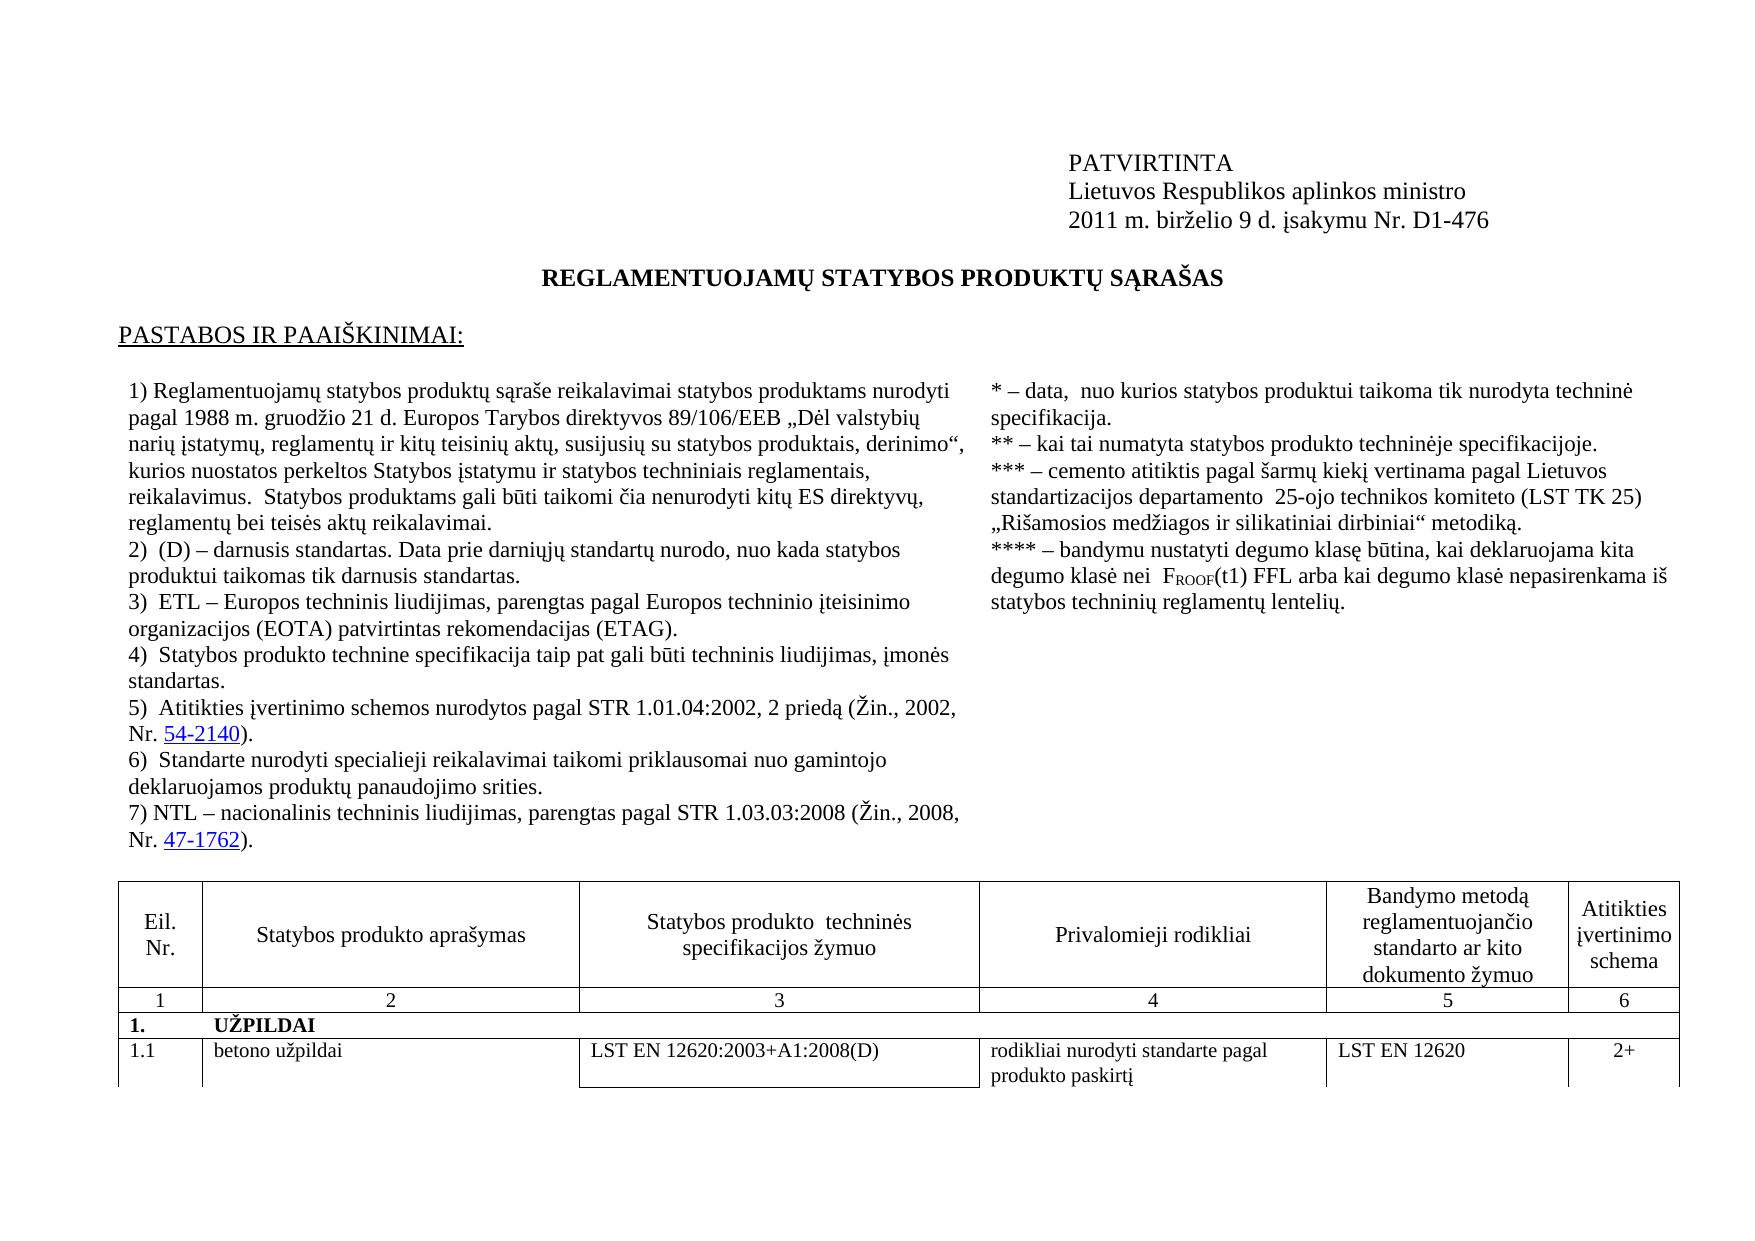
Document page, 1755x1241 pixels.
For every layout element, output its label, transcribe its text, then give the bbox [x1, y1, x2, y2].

table_header Eil. Nr. [119, 882, 202, 987]
table_cell 3 [580, 988, 979, 1012]
table_header * – data, nuo kurios statybos produktui taikoma tik nurodyta techninė specifikacija. ** – kai tai numatyta statybos produkto techninėje specifikacijoje. *** – cemento atitiktis pagal šarmų kiekį vertinama pagal Lietuvos standartizacijos departamento 25-ojo technikos komiteto (LST TK 25) „Rišamosios medžiagos ir silikatiniai dirbiniai“ metodiką. **** – bandymu nustatyti degumo klasę būtina, kai deklaruojama kita degumo klasė nei FROOF(t1) FFL arba kai degumo klasė nepasirenkama iš statybos techninių reglamentų lentelių. [979, 378, 1679, 852]
table_cell betono užpildai [203, 1039, 579, 1087]
table_header Statybos produkto aprašymas [203, 882, 579, 987]
table_header Atitikties įvertinimo schema [1569, 882, 1679, 987]
table_cell [1569, 1013, 1679, 1037]
text REGLAMENTUOJAMŲ STATYBOS PRODUKTŲ SĄRAŠAS [129, 263, 1636, 291]
table_cell 5 [1327, 988, 1568, 1012]
table_cell 2 [203, 988, 579, 1012]
table_cell 6 [1569, 988, 1679, 1012]
text PASTABOS IR PAAIŠKINIMAI: [118, 320, 1636, 349]
table_header Privalomieji rodikliai [980, 882, 1326, 987]
table_cell 1.1 [119, 1039, 202, 1087]
table_header 1) Reglamentuojamų statybos produktų sąraše reikalavimai statybos produktams nurodyti pagal 1988 m. gruodžio 21 d. Europos Tarybos direktyvos 89/106/EEB „Dėl valstybių narių įstatymų, reglamentų ir kitų teisinių aktų, susijusių su statybos produktais, derinimo“, kurios nuostatos perkeltos Statybos įstatymu ir statybos techniniais reglamentais, reikalavimus. Statybos produktams gali būti taikomi čia nenurodyti kitų ES direktyvų, reglamentų bei teisės aktų reikalavimai. 2) (D) – darnusis standartas. Data prie darniųjų standartų nurodo, nuo kada statybos produktui taikomas tik darnusis standartas. 3) ETL – Europos techninis liudijimas, parengtas pagal Europos techninio įteisinimo organizacijos (EOTA) patvirtintas rekomendacijas (ETAG). 4) Statybos produkto technine specifikacija taip pat gali būti techninis liudijimas, įmonės standartas. 5) Atitikties įvertinimo schemos nurodytos pagal STR 1.01.04:2002, 2 priedą (Žin., 2002, Nr. 54-2140). 6) Standarte nurodyti specialieji reikalavimai taikomi priklausomai nuo gamintojo deklaruojamos produktų panaudojimo srities. 7) NTL – nacionalinis techninis liudijimas, parengtas pagal STR 1.03.03:2008 (Žin., 2008, Nr. 47-1762). [117, 378, 979, 852]
text Lietuvos Respublikos aplinkos ministro [1068, 176, 1636, 205]
table_cell rodikliai nurodyti standarte pagal produkto paskirtį [980, 1039, 1326, 1087]
text PATVIRTINTA [1068, 148, 1636, 176]
table_cell 4 [980, 988, 1326, 1012]
table_cell 1 [119, 988, 202, 1012]
table_header Statybos produkto techninės specifikacijos žymuo [580, 882, 979, 987]
table_cell UŽPILDAI [202, 1013, 579, 1037]
table_cell [1327, 1013, 1569, 1037]
table_header Bandymo metodą reglamentuojančio standarto ar kito dokumento žymuo [1327, 882, 1568, 987]
table_cell 2+ [1569, 1039, 1679, 1087]
table_cell LST EN 12620:2003+A1:2008(D) [580, 1039, 979, 1087]
table_cell 1. [119, 1013, 202, 1037]
text 2011 m. birželio 9 d. įsakymu Nr. D1-476 [1068, 205, 1636, 234]
table_cell [979, 1013, 1327, 1037]
table_cell [579, 1013, 979, 1037]
table_cell LST EN 12620 [1327, 1039, 1568, 1087]
